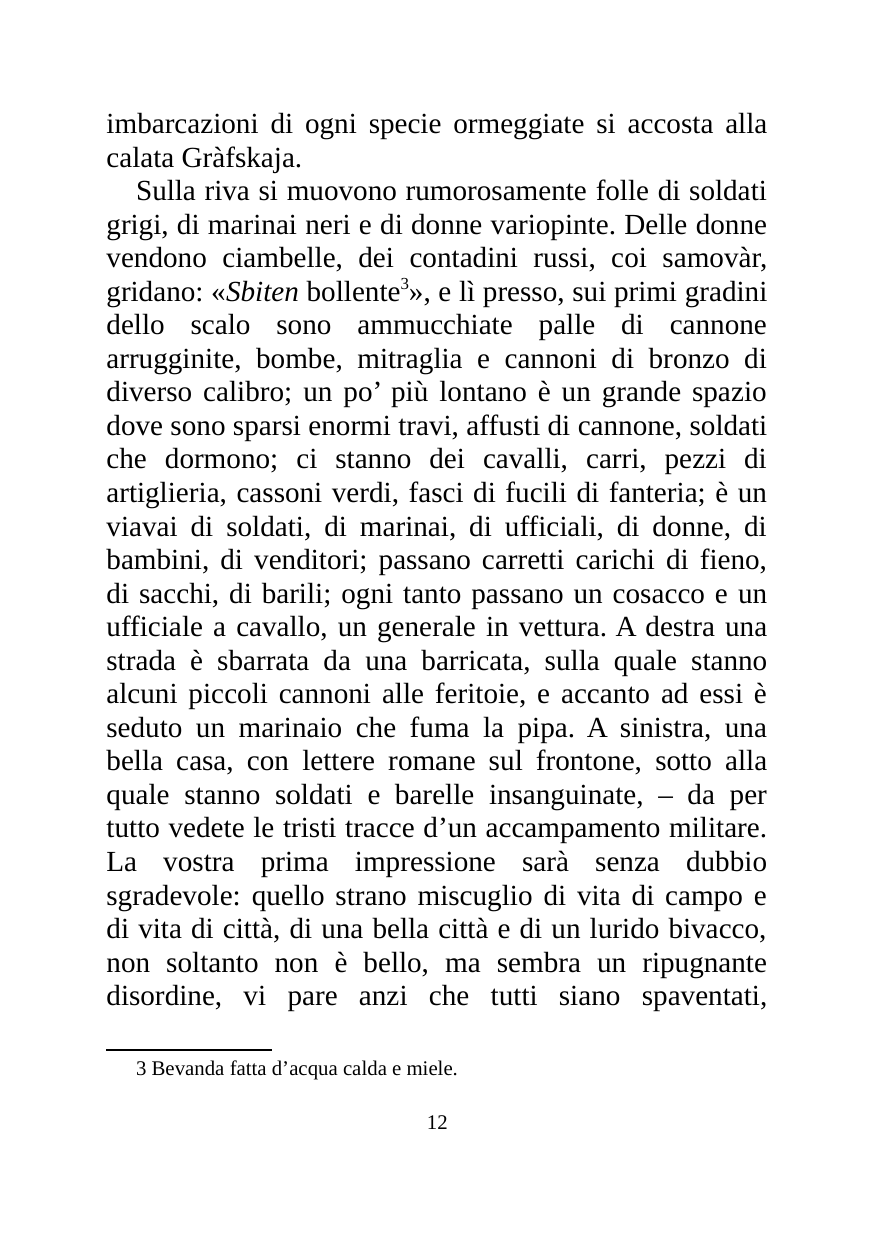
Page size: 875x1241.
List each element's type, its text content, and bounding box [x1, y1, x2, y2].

text Sulla riva si muovono rumorosamente folle di soldati grigi, di marinai neri e di donne variopinte. Delle donne vendono ciambelle, dei contadini russi, coi samovàr, gridano: «Sbiten bollente», e lì presso, sui primi gradini dello scalo sono ammucchiate palle di cannone arrugginite, bombe, mitraglia e cannoni di bronzo di diverso calibro; un po’ più lontano è un grande spazio dove sono sparsi enormi travi, affusti di cannone, soldati che dormono; ci stanno dei cavalli, carri, pezzi di artiglieria, cassoni verdi, fasci di fucili di fanteria; è un viavai di soldati, di marinai, di ufficiali, di donne, di bambini, di venditori; passano carretti carichi di fieno, di sacchi, di barili; ogni tanto passano un cosacco e un ufficiale a cavallo, un generale in vettura. A destra una strada è sbarrata da una barricata, sulla quale stanno alcuni piccoli cannoni alle feritoie, e accanto ad essi è seduto un marinaio che fuma la pipa. A sinistra, una bella casa, con lettere romane sul frontone, sotto alla quale stanno soldati e barelle insanguinate, – da per tutto vedete le tristi tracce d’un accampamento militare. La vostra prima impressione sarà senza dubbio sgradevole: quello strano miscuglio di vita di campo e di vita di città, di una bella città e di un lurido bivacco, non soltanto non è bello, ma sembra un ripugnante disordine, vi pare anzi che tutti siano spaventati, [106, 173, 768, 1012]
text Bevanda fatta d’acqua calda e miele. [106, 1056, 768, 1080]
text imbarcazioni di ogni specie ormeggiate si accosta alla calata Gràfskaja. [106, 106, 768, 173]
